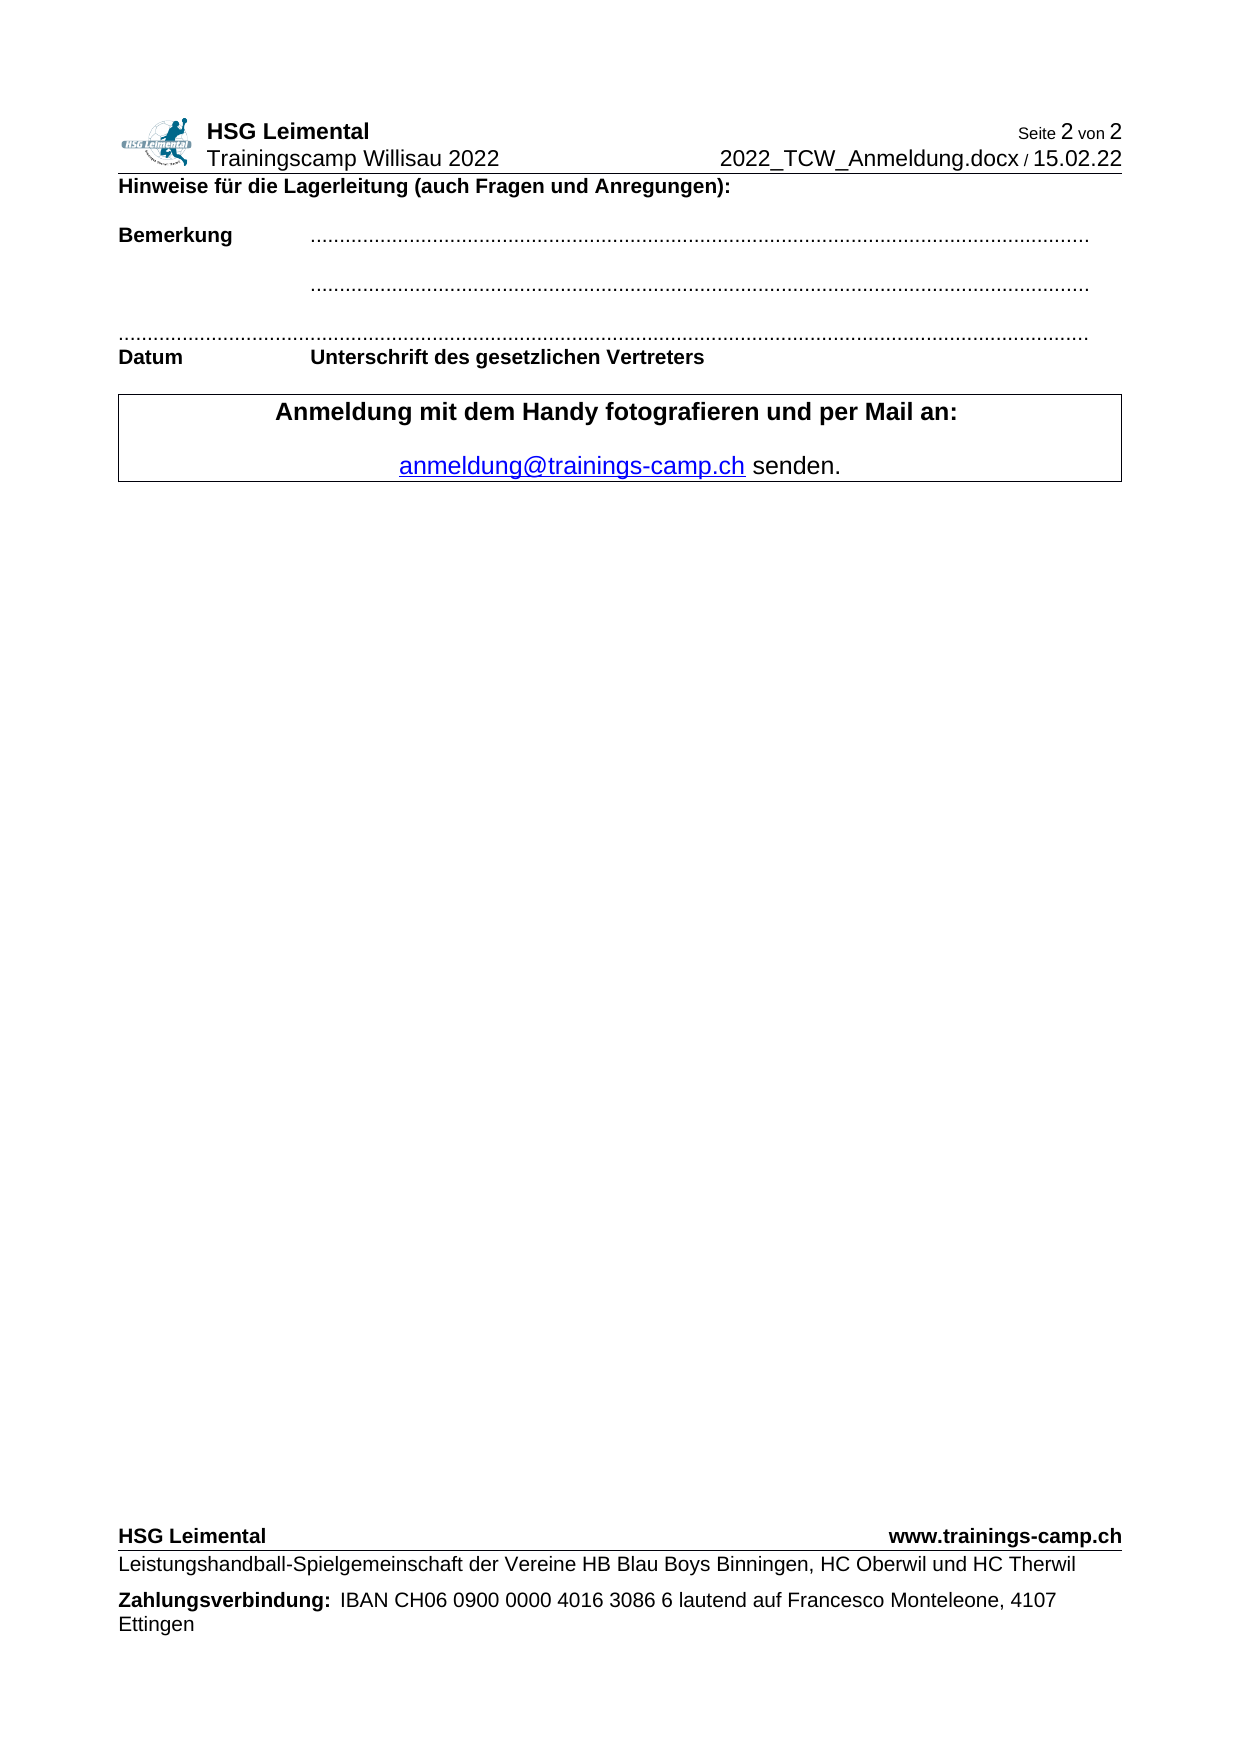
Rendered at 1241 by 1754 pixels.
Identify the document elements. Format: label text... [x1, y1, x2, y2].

text Hinweise für die Lagerleitung (auch Fragen und Anregungen): [118, 174, 1122, 198]
text Bemerkung [118, 223, 1122, 247]
text anmeldung@trainings-camp.ch senden. [119, 447, 1121, 481]
picture [121, 118, 192, 166]
text Datum Unterschrift des gesetzlichen Vertreters [118, 345, 1122, 369]
text Anmeldung mit dem Handy fotografieren und per Mail an: [119, 395, 1121, 426]
